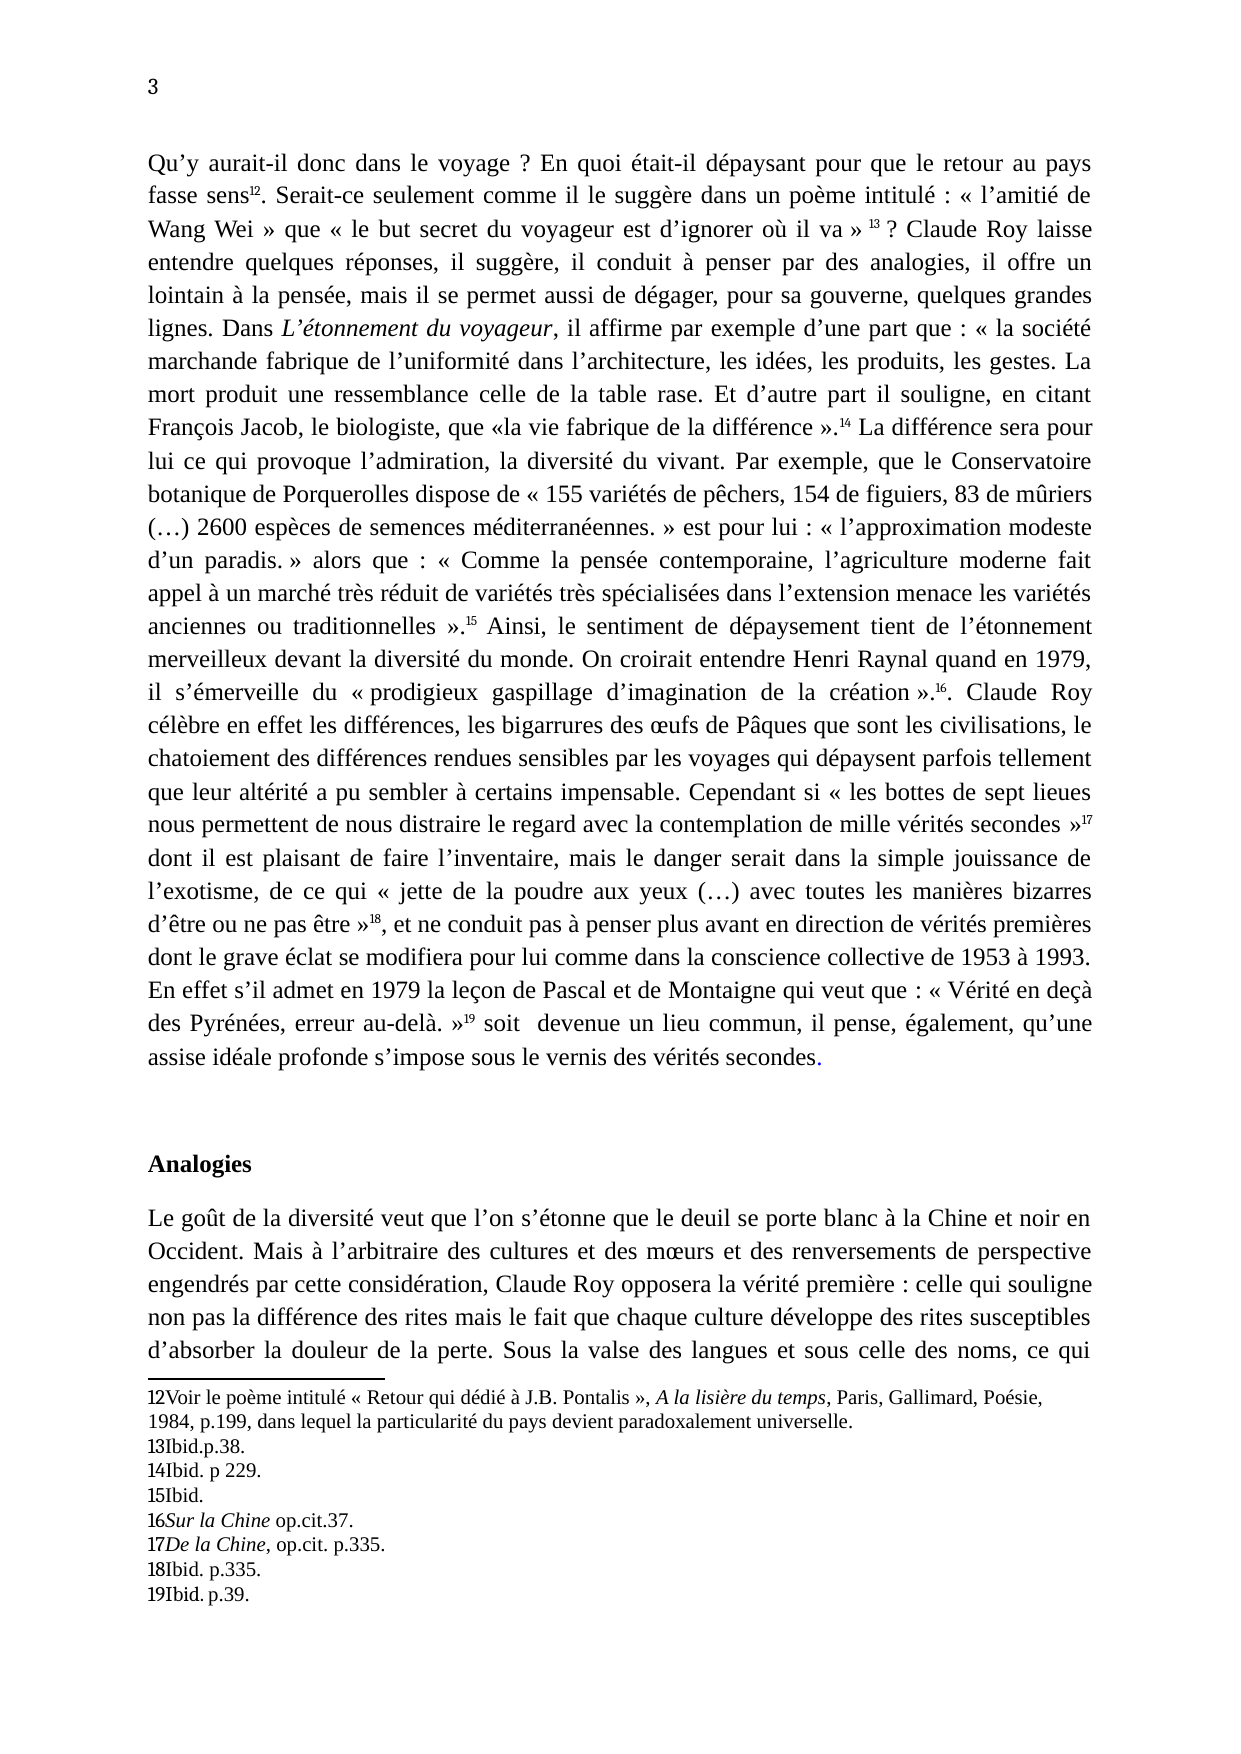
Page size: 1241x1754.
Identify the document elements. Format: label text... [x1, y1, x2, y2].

text Ibid. p.335. [148, 1557, 1093, 1582]
text Qu’y aurait-il donc dans le voyage ? En quoi était-il dépaysant pour que le retour au pays fasse sens. Serait-ce seulement comme il le suggère dans un poème intitulé : « l’amitié de Wang Wei » que « le but secret du voyageur est d’ignorer où il va » ? Claude Roy laisse entendre quelques réponses, il suggère, il conduit à penser par des analogies, il offre un lointain à la pensée, mais il se permet aussi de dégager, pour sa gouverne, quelques grandes lignes. Dans L’étonnement du voyageur, il affirme par exemple d’une part que : « la société marchande fabrique de l’uniformité dans l’architecture, les idées, les produits, les gestes. La mort produit une ressemblance celle de la table rase. Et d’autre part il souligne, en citant François Jacob, le biologiste, que «la vie fabrique de la différence ». La différence sera pour lui ce qui provoque l’admiration, la diversité du vivant. Par exemple, que le Conservatoire botanique de Porquerolles dispose de « 155 variétés de pêchers, 154 de figuiers, 83 de mûriers (…) 2600 espèces de semences méditerranéennes. » est pour lui : « l’approximation modeste d’un paradis. » alors que : « Comme la pensée contemporaine, l’agriculture moderne fait appel à un marché très réduit de variétés très spécialisées dans l’extension menace les variétés anciennes ou traditionnelles ». Ainsi, le sentiment de dépaysement tient de l’étonnement merveilleux devant la diversité du monde. On croirait entendre Henri Raynal quand en 1979, il s’émerveille du « prodigieux gaspillage d’imagination de la création ».. Claude Roy célèbre en effet les différences, les bigarrures des œufs de Pâques que sont les civilisations, le chatoiement des différences rendues sensibles par les voyages qui dépaysent parfois tellement que leur altérité a pu sembler à certains impensable. Cependant si « les bottes de sept lieues nous permettent de nous distraire le regard avec la contemplation de mille vérités secondes » dont il est plaisant de faire l’inventaire, mais le danger serait dans la simple jouissance de l’exotisme, de ce qui « jette de la poudre aux yeux (…) avec toutes les manières bizarres d’être ou ne pas être », et ne conduit pas à penser plus avant en direction de vérités premières dont le grave éclat se modifiera pour lui comme dans la conscience collective de 1953 à 1993. En effet s’il admet en 1979 la leçon de Pascal et de Montaigne qui veut que : « Vérité en deçà des Pyrénées, erreur au-delà. » soit devenue un lieu commun, il pense, également, qu’une assise idéale profonde s’impose sous le vernis des vérités secondes. [148, 148, 1093, 1070]
text Ibid. p.39. [148, 1582, 1093, 1606]
text Ibid. p 229. [148, 1458, 1093, 1483]
text Le goût de la diversité veut que l’on s’étonne que le deuil se porte blanc à la Chine et noir en Occident. Mais à l’arbitraire des cultures et des mœurs et des renversements de perspective engendrés par cette considération, Claude Roy opposera la vérité première : celle qui souligne non pas la différence des rites mais le fait que chaque culture développe des rites susceptibles d’absorber la douleur de la perte. Sous la valse des langues et sous celle des noms, ce qui [148, 1203, 1093, 1364]
text Sur la Chine op.cit.37. [148, 1508, 1093, 1532]
text Voir le poème intitulé « Retour qui dédié à J.B. Pontalis », A la lisière du temps, Paris, Gallimard, Poésie, 1984, p.199, dans lequel la particularité du pays devient paradoxalement universelle. [148, 1385, 1093, 1433]
text De la Chine, op.cit. p.335. [148, 1532, 1093, 1557]
text Analogies [148, 1149, 1093, 1178]
text Ibid.p.38. [148, 1433, 1093, 1458]
text Ibid. [148, 1483, 1093, 1508]
